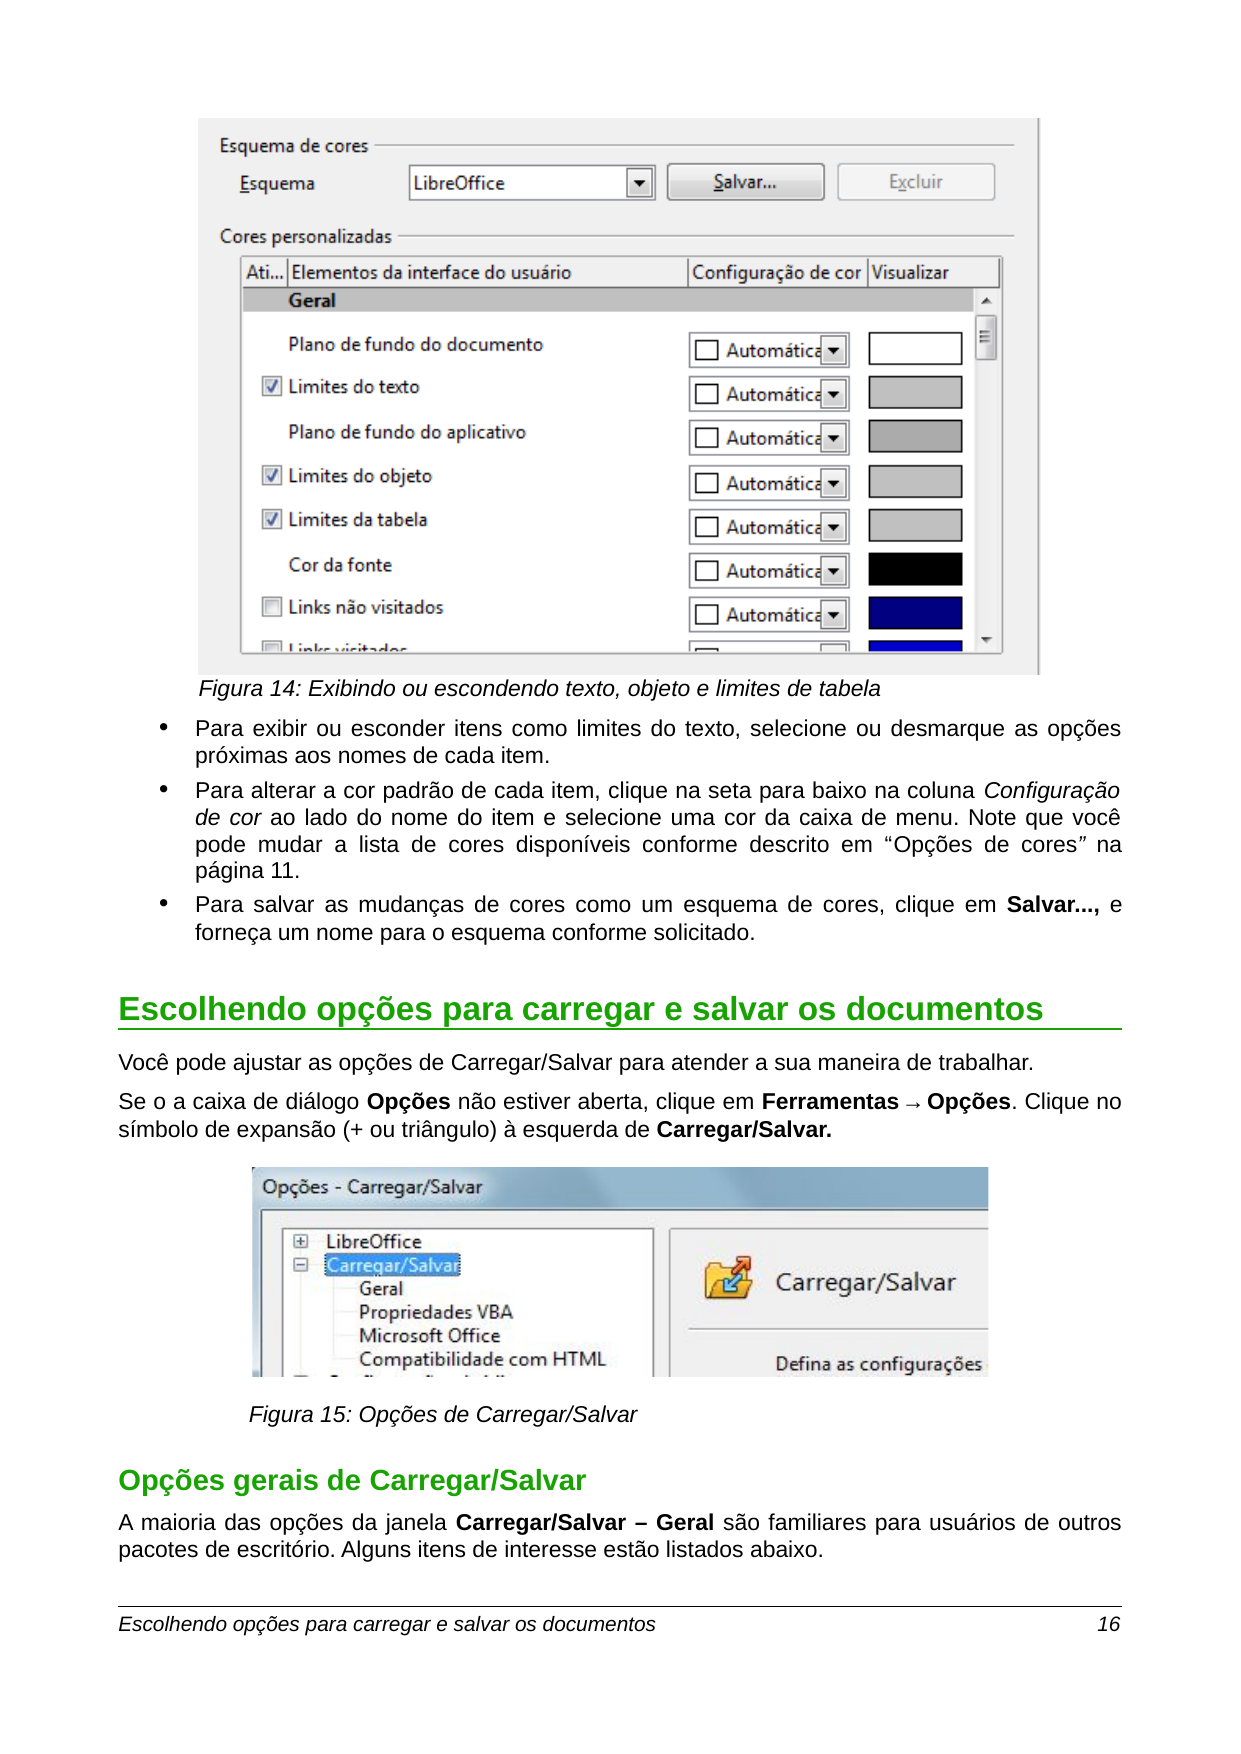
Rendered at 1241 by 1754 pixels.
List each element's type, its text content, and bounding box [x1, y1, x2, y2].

text Figura 15: Opções de Carregar/Salvar [249, 1401, 992, 1428]
list Para salvar as mudanças de cores como um esquema de cores, clique em Salvar..., e forneça um nome para o esquema conforme solicitado. [156, 889, 1122, 945]
text Você pode ajustar as opções de Carregar/Salvar para atender a sua maneira de trabalhar. [118, 1049, 1122, 1075]
subtitle Escolhendo opções para carregar e salvar os documentos [118, 989, 1122, 1028]
text Se o a caixa de diálogo Opções não estiver aberta, clique em Ferramentas → Opções. Clique no símbolo de expansão (+ ou triângulo) à esquerda de Carregar/Salvar. [118, 1088, 1122, 1142]
picture [198, 118, 1041, 675]
list Para alterar a cor padrão de cada item, clique na seta para baixo na coluna Configuração de cor ao lado do nome do item e selecione uma cor da caixa de menu. Note que você pode mudar a lista de cores disponíveis conforme descrito em “Opções de cores” na página 11. [156, 775, 1122, 883]
subtitle Opções gerais de Carregar/Salvar [118, 1463, 1122, 1497]
text A maioria das opções da janela Carregar/Salvar – Geral são familiares para usuários de outros pacotes de escritório. Alguns itens de interesse estão listados abaixo. [118, 1509, 1122, 1562]
text Figura 14: Exibindo ou escondendo texto, objeto e limites de tabela [198, 674, 1042, 701]
list Para exibir ou esconder itens como limites do texto, selecione ou desmarque as opções próximas aos nomes de cada item. [156, 713, 1122, 769]
picture [251, 1167, 989, 1377]
